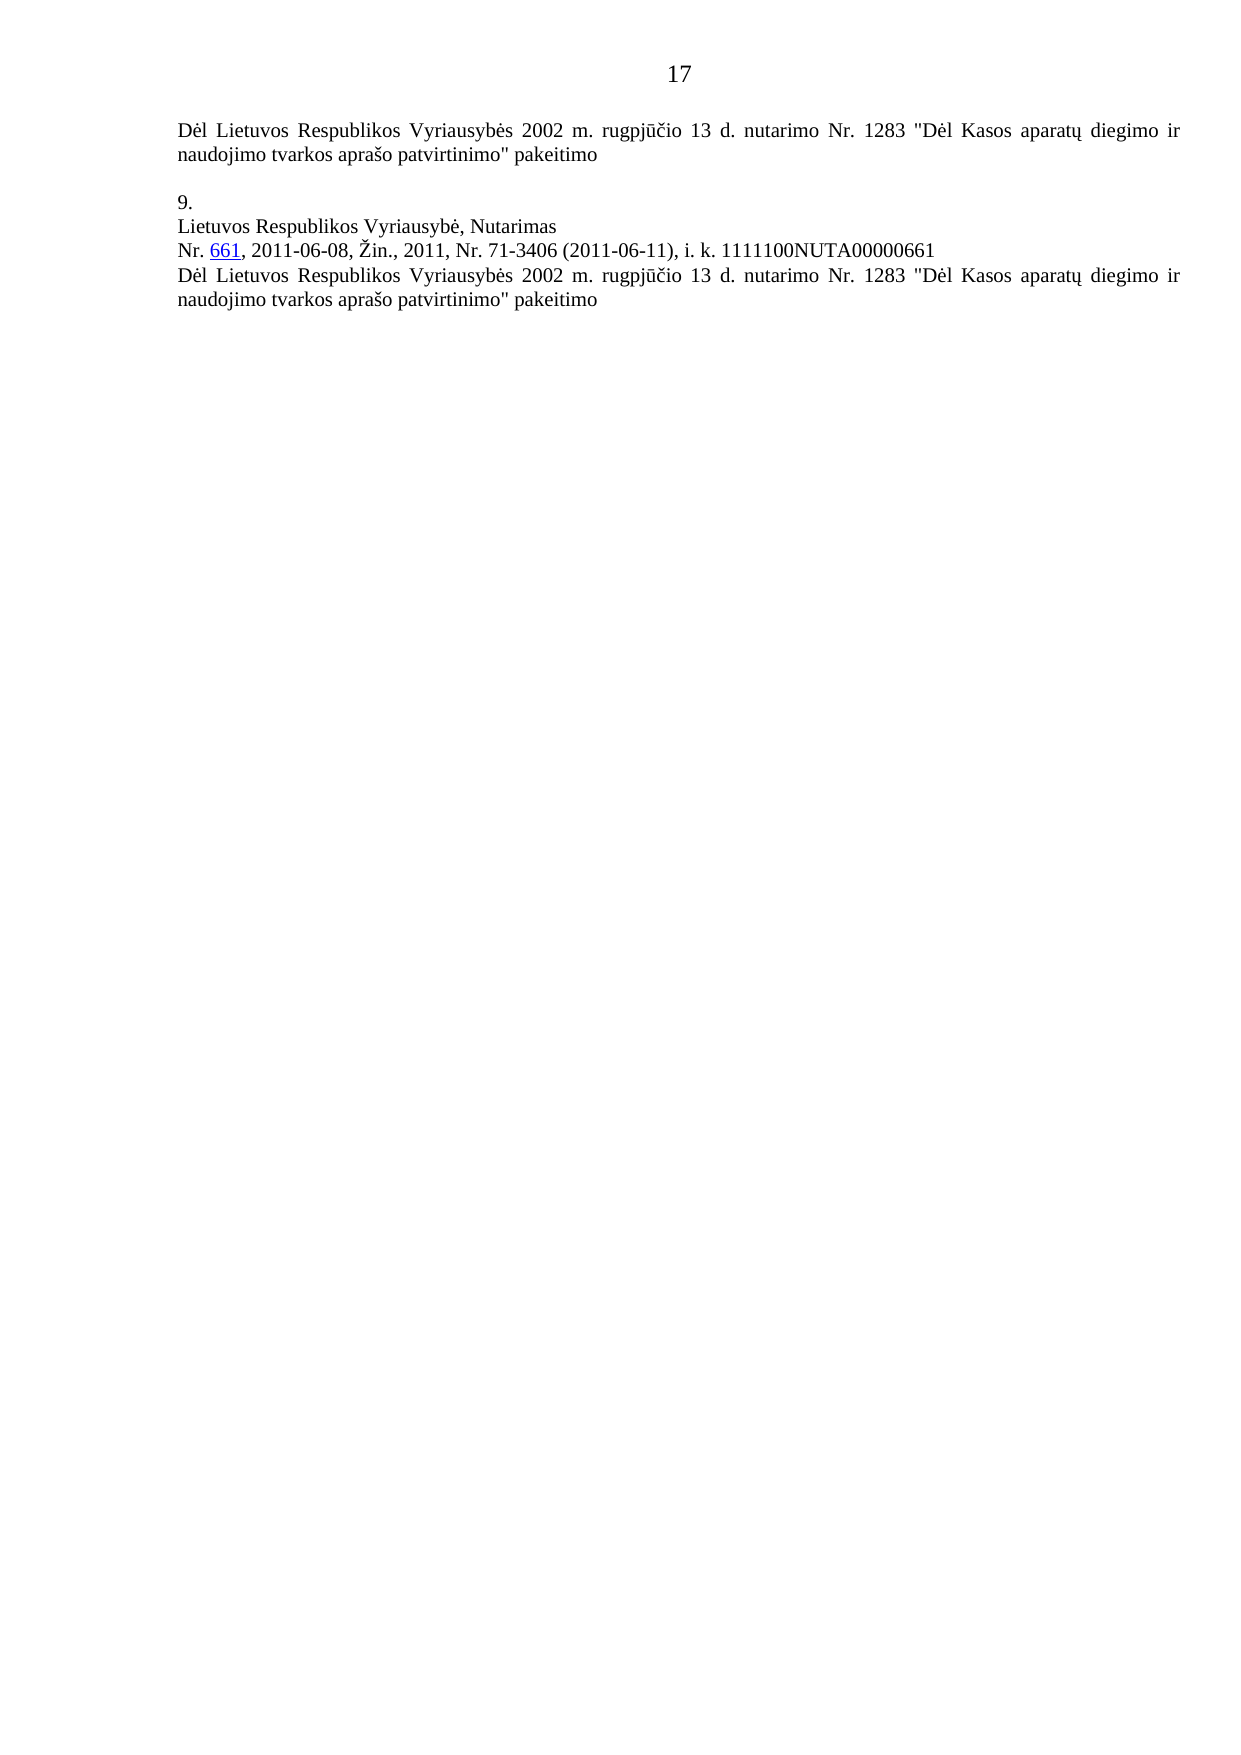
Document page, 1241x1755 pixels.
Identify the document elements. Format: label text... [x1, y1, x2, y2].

text Nr. 661, 2011-06-08, Žin., 2011, Nr. 71-3406 (2011-06-11), i. k. 1111100NUTA00000661 [177, 238, 1181, 262]
text Dėl Lietuvos Respublikos Vyriausybės 2002 m. rugpjūčio 13 d. nutarimo Nr. 1283 "Dėl Kasos aparatų diegimo ir naudojimo tvarkos aprašo patvirtinimo" pakeitimo [177, 118, 1181, 166]
text Dėl Lietuvos Respublikos Vyriausybės 2002 m. rugpjūčio 13 d. nutarimo Nr. 1283 "Dėl Kasos aparatų diegimo ir naudojimo tvarkos aprašo patvirtinimo" pakeitimo [177, 262, 1181, 311]
text Lietuvos Respublikos Vyriausybė, Nutarimas [177, 214, 1181, 238]
text 9. [177, 190, 1181, 214]
